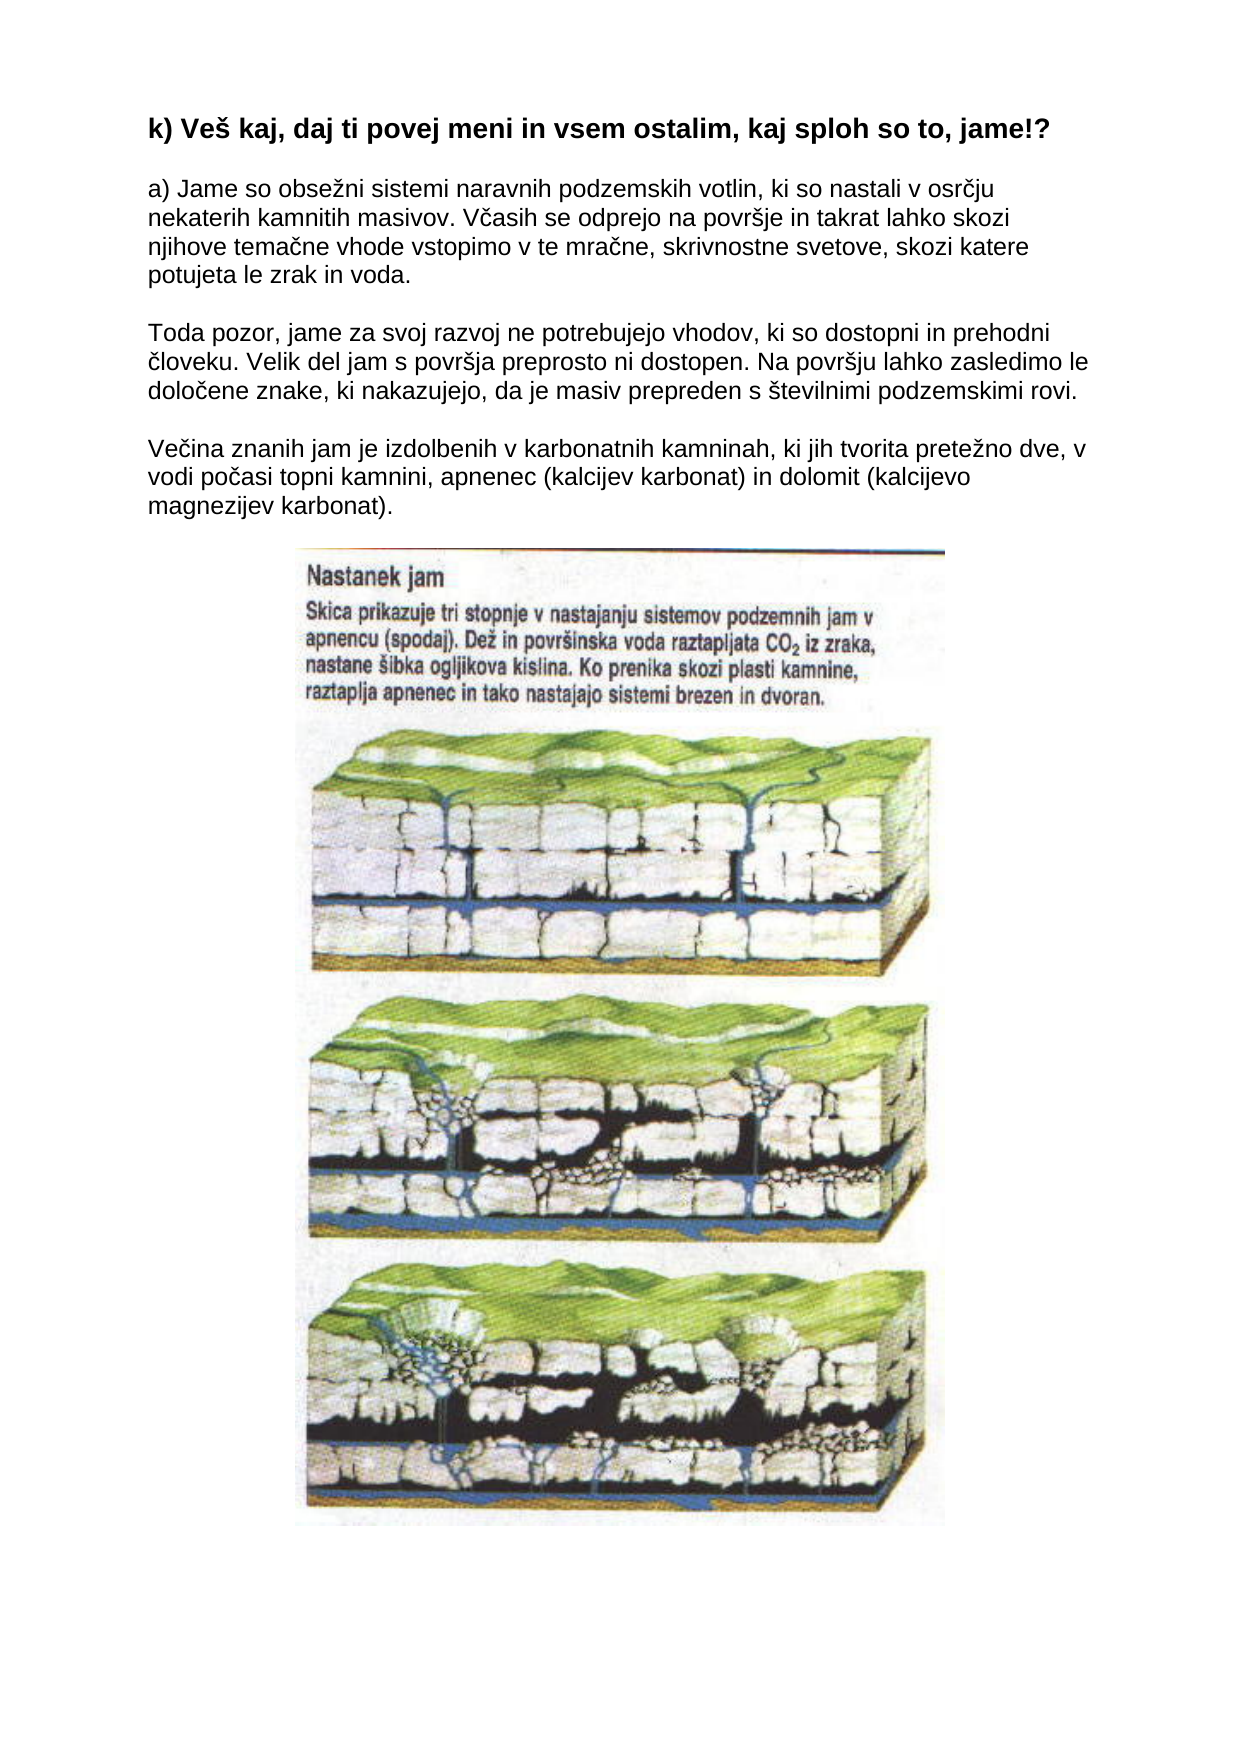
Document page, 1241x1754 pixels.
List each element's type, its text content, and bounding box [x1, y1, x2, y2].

text Večina znanih jam je izdolbenih v karbonatnih kamninah, ki jih tvorita pretežno dve, v vodi počasi topni kamnini, apnenec (kalcijev karbonat) in dolomit (kalcijevo magnezijev karbonat). [148, 433, 1093, 520]
text k) Veš kaj, daj ti povej meni in vsem ostalim, kaj sploh so to, jame!? [148, 112, 1093, 145]
picture [295, 548, 945, 1526]
text Toda pozor, jame za svoj razvoj ne potrebujejo vhodov, ki so dostopni in prehodni človeku. Velik del jam s površja preprosto ni dostopen. Na površju lahko zasledimo le določene znake, ki nakazujejo, da je masiv prepreden s številnimi podzemskimi rovi. [148, 318, 1093, 404]
text a) Jame so obsežni sistemi naravnih podzemskih votlin, ki so nastali v osrčju nekaterih kamnitih masivov. Včasih se odprejo na površje in takrat lahko skozi njihove temačne vhode vstopimo v te mračne, skrivnostne svetove, skozi katere potujeta le zrak in voda. [148, 174, 1093, 289]
